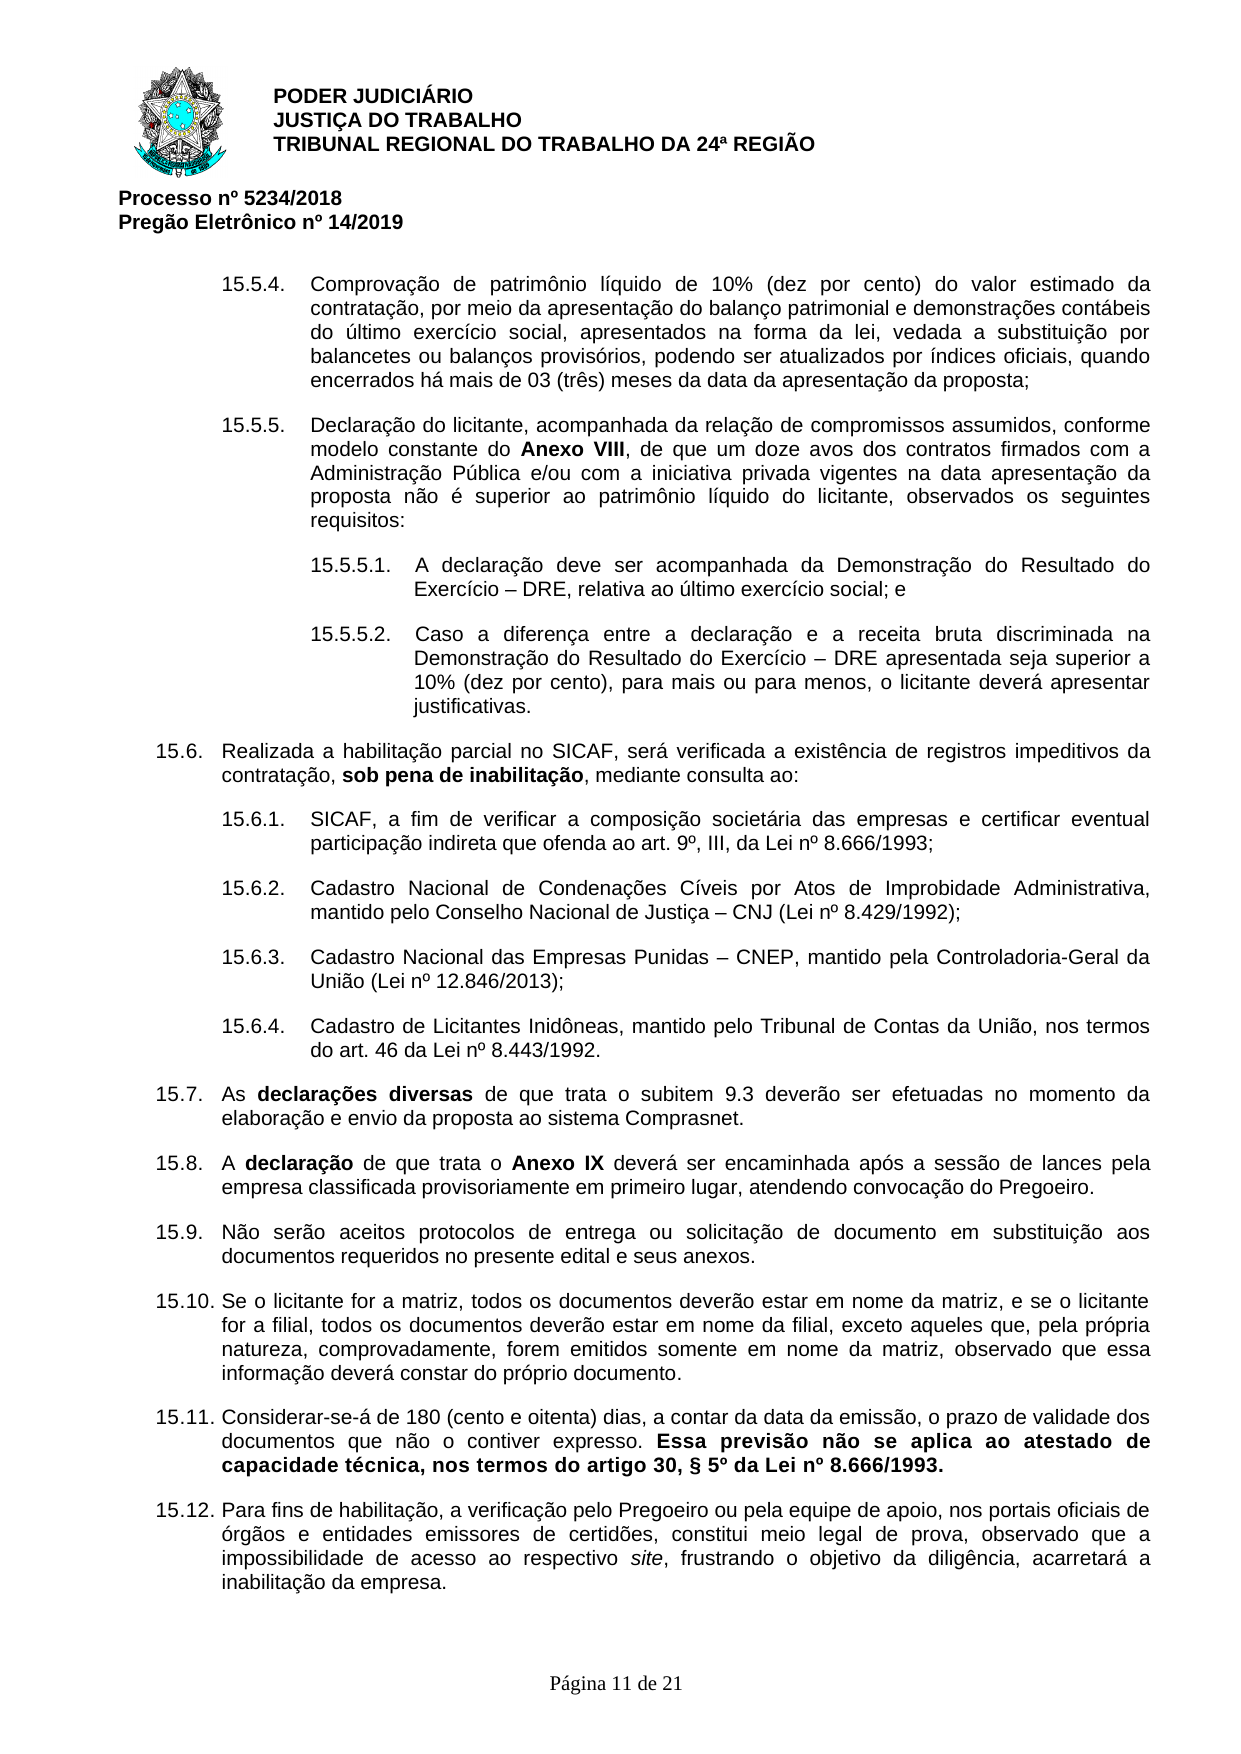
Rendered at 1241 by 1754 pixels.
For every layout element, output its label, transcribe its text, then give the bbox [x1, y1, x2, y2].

list A declaração de que trata o Anexo IX deverá ser encaminhada após a sessão de lances pela empresa classificada provisoriamente em primeiro lugar, atendendo convocação do Pregoeiro. [155, 1151, 1152, 1199]
list Para fins de habilitação, a verificação pelo Pregoeiro ou pela equipe de apoio, nos portais oficiais de órgãos e entidades emissores de certidões, constitui meio legal de prova, observado que a impossibilidade de acesso ao respectivo site, frustrando o objetivo da diligência, acarretará a inabilitação da empresa. [155, 1498, 1152, 1594]
list SICAF, a fim de verificar a composição societária das empresas e certificar eventual participação indireta que ofenda ao art. 9º, III, da Lei nº 8.666/1993; [221, 807, 1152, 855]
list Cadastro de Licitantes Inidôneas, mantido pelo Tribunal de Contas da União, nos termos do art. 46 da Lei nº 8.443/1992. [221, 1013, 1152, 1061]
list A declaração deve ser acompanhada da Demonstração do Resultado do Exercício – DRE, relativa ao último exercício social; e [310, 553, 1152, 601]
list Declaração do licitante, acompanhada da relação de compromissos assumidos, conforme modelo constante do Anexo VIII, de que um doze avos dos contratos firmados com a Administração Pública e/ou com a iniciativa privada vigentes na data apresentação da proposta não é superior ao patrimônio líquido do licitante, observados os seguintes requisitos: [221, 412, 1152, 532]
list Cadastro Nacional de Condenações Cíveis por Atos de Improbidade Administrativa, mantido pelo Conselho Nacional de Justiça – CNJ (Lei nº 8.429/1992); [221, 876, 1152, 924]
list Não serão aceitos protocolos de entrega ou solicitação de documento em substituição aos documentos requeridos no presente edital e seus anexos. [155, 1220, 1152, 1268]
list Considerar-se-á de 180 (cento e oitenta) dias, a contar da data da emissão, o prazo de validade dos documentos que não o contiver expresso. Essa previsão não se aplica ao atestado de capacidade técnica, nos termos do artigo 30, § 5º da Lei nº 8.666/1993. [155, 1405, 1152, 1477]
list Cadastro Nacional das Empresas Punidas – CNEP, mantido pela Controladoria-Geral da União (Lei nº 12.846/2013); [221, 945, 1152, 993]
list Caso a diferença entre a declaração e a receita bruta discriminada na Demonstração do Resultado do Exercício – DRE apresentada seja superior a 10% (dez por cento), para mais ou para menos, o licitante deverá apresentar justificativas. [310, 622, 1152, 718]
list Se o licitante for a matriz, todos os documentos deverão estar em nome da matriz, e se o licitante for a filial, todos os documentos deverão estar em nome da filial, exceto aqueles que, pela própria natureza, comprovadamente, forem emitidos somente em nome da matriz, observado que essa informação deverá constar do próprio documento. [155, 1288, 1152, 1384]
list Realizada a habilitação parcial no SICAF, será verificada a existência de registros impeditivos da contratação, sob pena de inabilitação, mediante consulta ao: [155, 738, 1152, 786]
list Comprovação de patrimônio líquido de 10% (dez por cento) do valor estimado da contratação, por meio da apresentação do balanço patrimonial e demonstrações contábeis do último exercício social, apresentados na forma da lei, vedada a substituição por balancetes ou balanços provisórios, podendo ser atualizados por índices oficiais, quando encerrados há mais de 03 (três) meses da data da apresentação da proposta; [221, 272, 1152, 392]
list As declarações diversas de que trata o subitem 9.3 deverão ser efetuadas no momento da elaboração e envio da proposta ao sistema Comprasnet. [155, 1082, 1152, 1130]
picture [133, 66, 228, 178]
